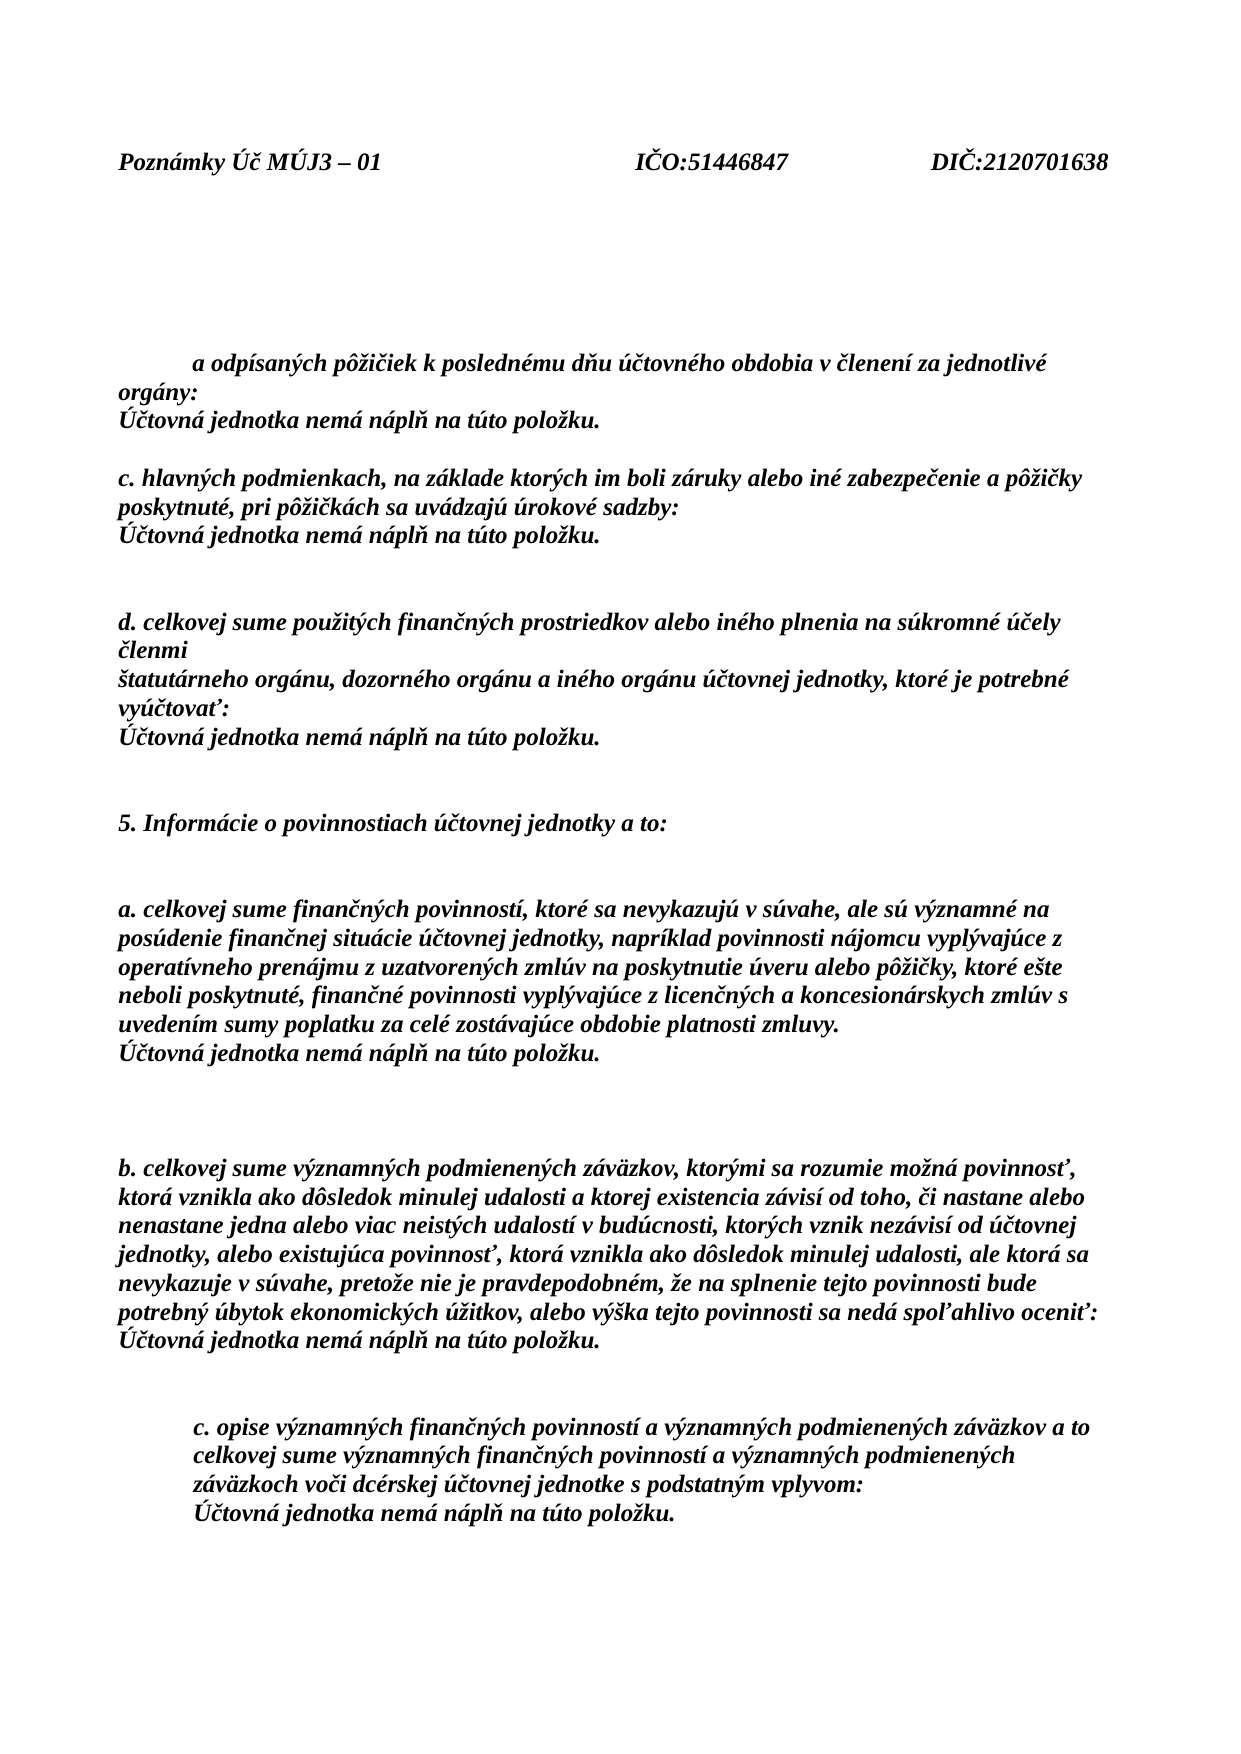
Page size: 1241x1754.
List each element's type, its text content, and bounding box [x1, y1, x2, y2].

text Účtovná jednotka nemá náplň na túto položku. [118, 1038, 1122, 1067]
text a. celkovej sume finančných povinností, ktoré sa nevykazujú v súvahe, ale sú významné na posúdenie finančnej situácie účtovnej jednotky, napríklad povinnosti nájomcu vyplývajúce z operatívneho prenájmu z uzatvorených zmlúv na poskytnutie úveru alebo pôžičky, ktoré ešte neboli poskytnuté, finančné povinnosti vyplývajúce z licenčných a koncesionárskych zmlúv s uvedením sumy poplatku za celé zostávajúce obdobie platnosti zmluvy. [118, 894, 1122, 1038]
list c. opise významných finančných povinností a významných podmienených záväzkov a to celkovej sume významných finančných povinností a významných podmienených záväzkoch voči dcérskej účtovnej jednotke s podstatným vplyvom: [156, 1412, 1122, 1498]
text b. celkovej sume významných podmienených záväzkov, ktorými sa rozumie možná povinnosť, ktorá vznikla ako dôsledok minulej udalosti a ktorej existencia závisí od toho, či nastane alebo nenastane jedna alebo viac neistých udalostí v budúcnosti, ktorých vznik nezávisí od účtovnej jednotky, alebo existujúca povinnosť, ktorá vznikla ako dôsledok minulej udalosti, ale ktorá sa nevykazuje v súvahe, pretože nie je pravdepodobném, že na splnenie tejto povinnosti bude potrebný úbytok ekonomických úžitkov, alebo výška tejto povinnosti sa nedá spoľahlivo oceniť: [118, 1153, 1122, 1326]
text 5. Informácie o povinnostiach účtovnej jednotky a to: [118, 808, 1122, 837]
text a odpísaných pôžičiek k poslednému dňu účtovného obdobia v členení za jednotlivé orgány: [118, 348, 1122, 406]
text Účtovná jednotka nemá náplň na túto položku. [118, 1326, 1122, 1354]
text Účtovná jednotka nemá náplň na túto položku. [118, 722, 1122, 751]
text Poznámky Úč MÚJ3 – 01 IČO:51446847 DIČ:2120701638 [118, 147, 1122, 176]
text c. hlavných podmienkach, na základe ktorých im boli záruky alebo iné zabezpečenie a pôžičky [118, 463, 1122, 492]
list Účtovná jednotka nemá náplň na túto položku. [156, 1498, 1122, 1527]
text Účtovná jednotka nemá náplň na túto položku. [118, 521, 1122, 549]
text d. celkovej sume použitých finančných prostriedkov alebo iného plnenia na súkromné účely členmi [118, 607, 1122, 664]
text Účtovná jednotka nemá náplň na túto položku. [118, 406, 1122, 434]
text štatutárneho orgánu, dozorného orgánu a iného orgánu účtovnej jednotky, ktoré je potrebné vyúčtovať: [118, 664, 1122, 722]
text poskytnuté, pri pôžičkách sa uvádzajú úrokové sadzby: [118, 492, 1122, 521]
